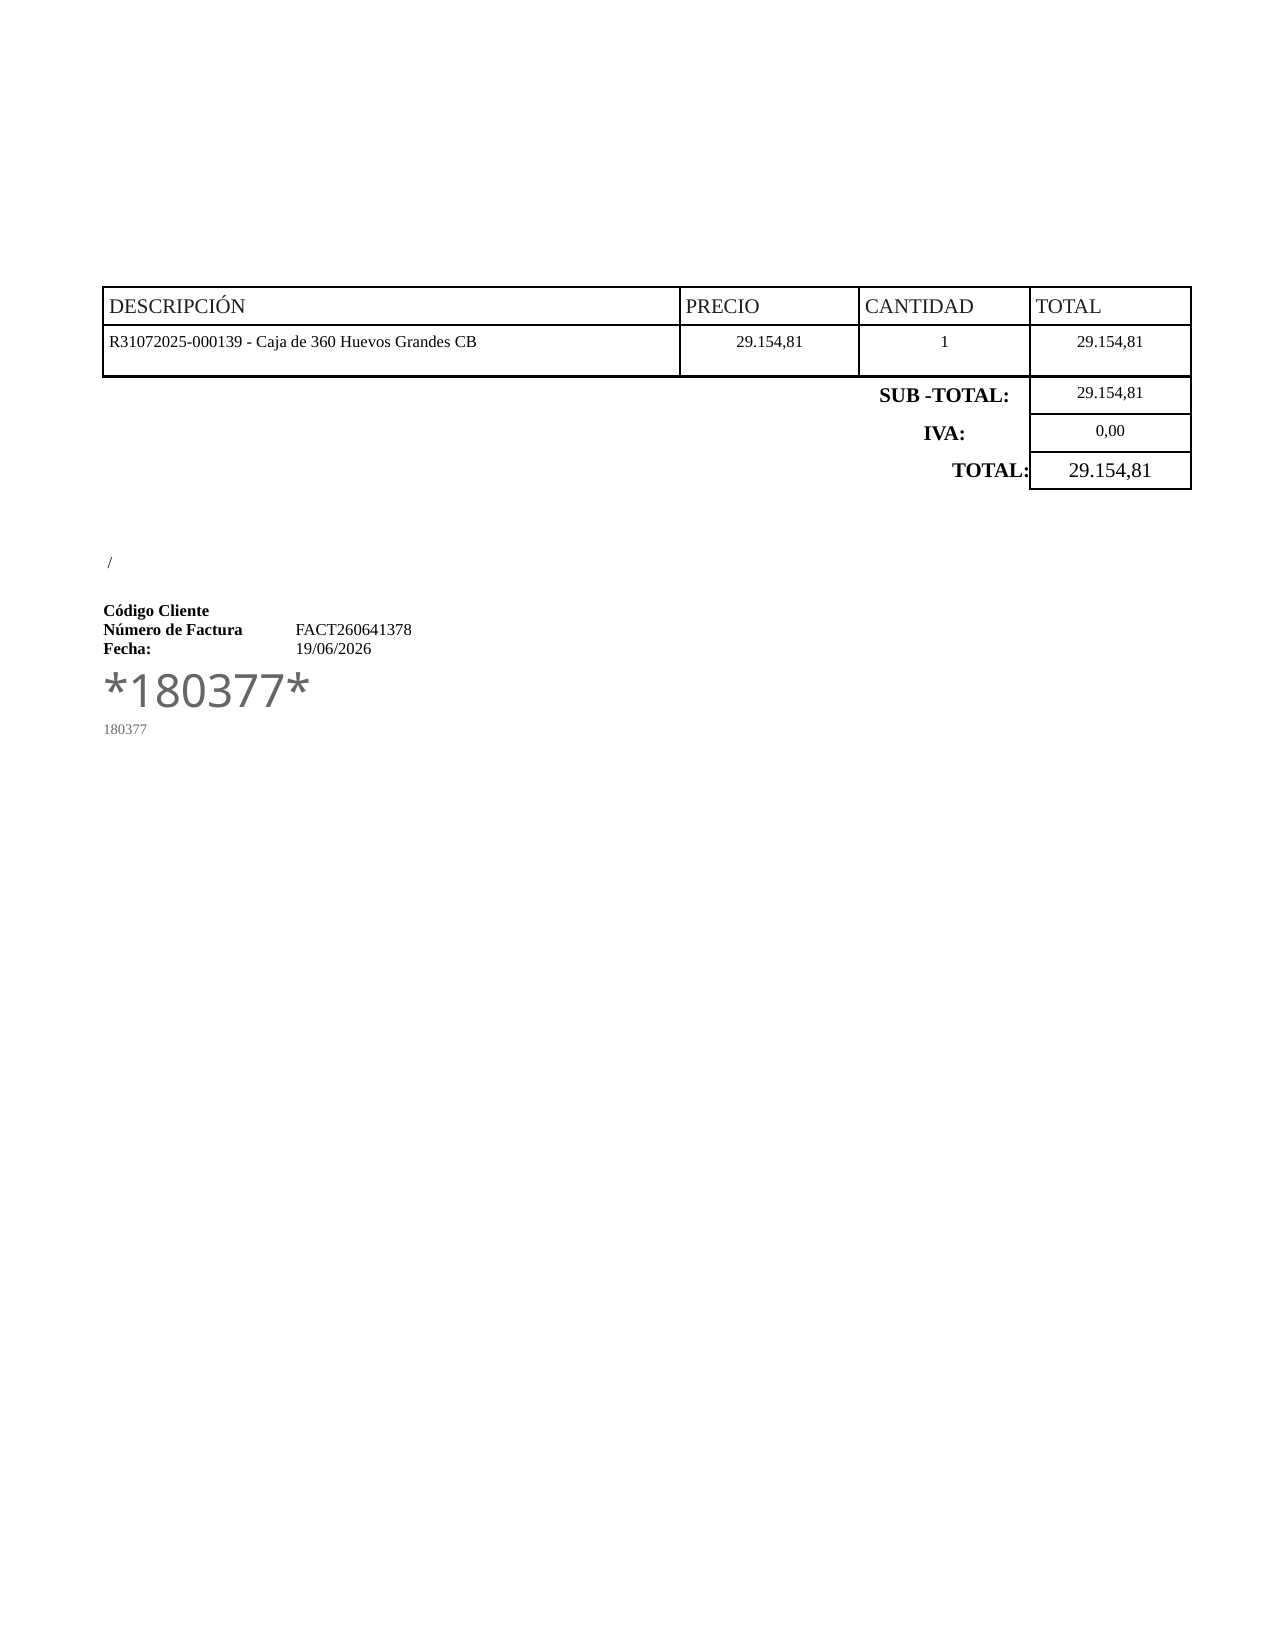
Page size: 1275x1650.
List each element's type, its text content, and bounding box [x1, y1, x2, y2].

table_cell R31072025-000139 - Caja de 360 Huevos Grandes CB [104, 326, 679, 375]
table_cell SUB -TOTAL: [859, 378, 1029, 413]
table_cell [103, 378, 859, 488]
table_header DESCRIPCIÓN [104, 288, 679, 323]
table_header [295, 601, 517, 620]
text 180377 [103, 721, 1137, 737]
text *180377* [103, 658, 1137, 721]
table_cell 29.154,81 [1031, 453, 1190, 488]
table_cell TOTAL: [859, 451, 1029, 488]
table_header [103, 490, 858, 514]
table_cell / [103, 553, 858, 572]
table_cell 29.154,81 [681, 326, 858, 375]
table_cell Fecha: [103, 639, 295, 658]
table_header TOTAL [1031, 288, 1190, 323]
table_cell IVA: [859, 413, 1029, 451]
table_header CANTIDAD [860, 288, 1029, 323]
table_cell FACT260641378 [295, 620, 517, 639]
table_header Código Cliente [103, 601, 295, 620]
table_cell 29.154,81 [1031, 378, 1190, 413]
table_cell 19/06/2026 [295, 639, 517, 658]
table_cell [103, 514, 858, 533]
table_cell Número de Factura [103, 620, 295, 639]
table_cell 1 [860, 326, 1029, 375]
table_cell [103, 534, 858, 553]
table_cell 0,00 [1031, 415, 1190, 451]
table_cell 29.154,81 [1031, 326, 1190, 375]
table_header PRECIO [681, 288, 858, 323]
